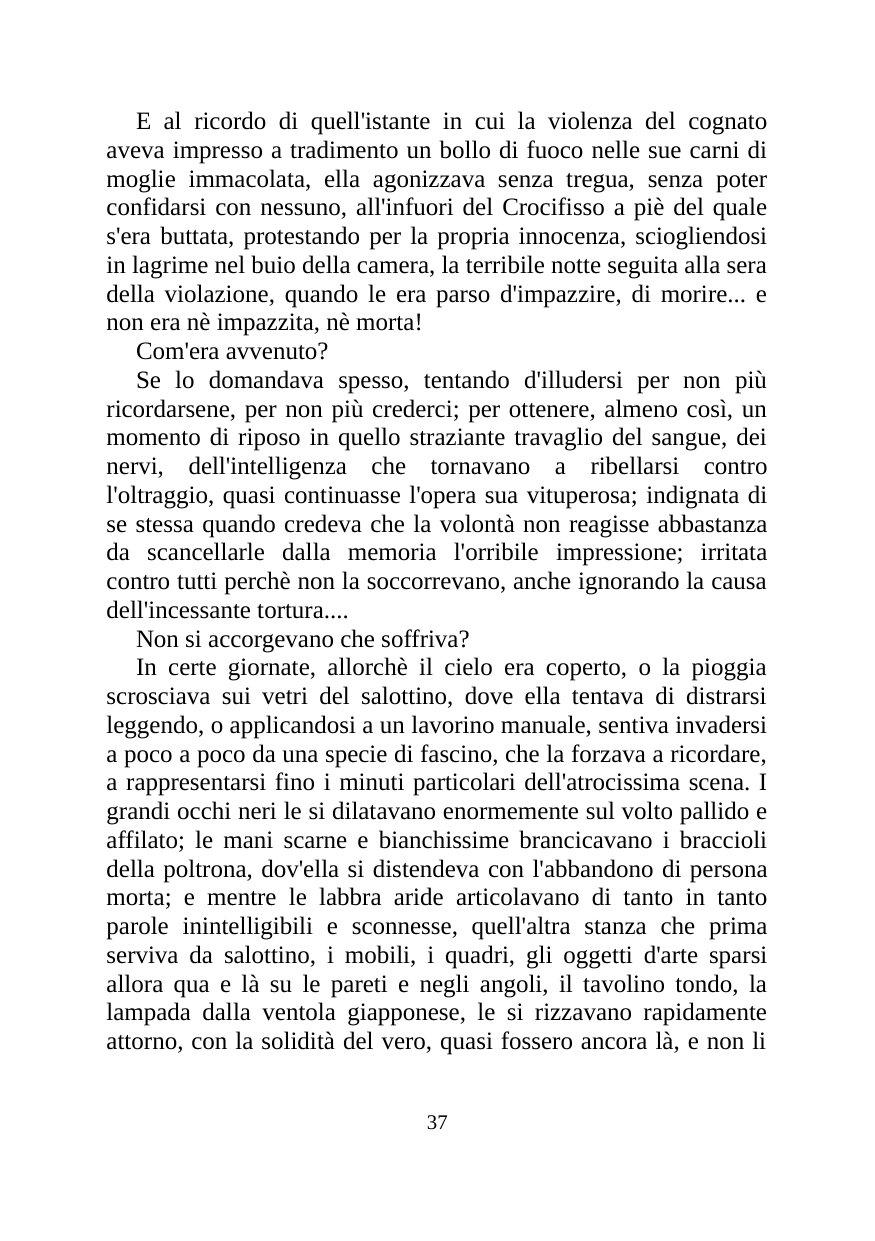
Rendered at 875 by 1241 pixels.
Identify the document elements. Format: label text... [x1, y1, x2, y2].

text E al ricordo di quell'istante in cui la violenza del cognato aveva impresso a tradimento un bollo di fuoco nelle sue carni di moglie immacolata, ella agonizzava senza tregua, senza poter confidarsi con nessuno, all'infuori del Crocifisso a piè del quale s'era buttata, protestando per la propria innocenza, sciogliendosi in lagrime nel buio della camera, la terribile notte seguita alla sera della violazione, quando le era parso d'impazzire, di morire... e non era nè impazzita, nè morta! [106, 106, 768, 336]
text In certe giornate, allorchè il cielo era coperto, o la pioggia scrosciava sui vetri del salottino, dove ella tentava di distrarsi leggendo, o applicandosi a un lavorino manuale, sentiva invadersi a poco a poco da una specie di fascino, che la forzava a ricordare, a rappresentarsi fino i minuti particolari dell'atrocissima scena. I grandi occhi neri le si dilatavano enormemente sul volto pallido e affilato; le mani scarne e bianchissime brancicavano i braccioli della poltrona, dov'ella si distendeva con l'abbandono di persona morta; e mentre le labbra aride articolavano di tanto in tanto parole inintelligibili e sconnesse, quell'altra stanza che prima serviva da salottino, i mobili, i quadri, gli oggetti d'arte sparsi allora qua e là su le pareti e negli angoli, il tavolino tondo, la lampada dalla ventola giapponese, le si rizzavano rapidamente attorno, con la solidità del vero, quasi fossero ancora là, e non li [106, 652, 768, 1055]
text Se lo domandava spesso, tentando d'illudersi per non più ricordarsene, per non più crederci; per ottenere, almeno così, un momento di riposo in quello straziante travaglio del sangue, dei nervi, dell'intelligenza che tornavano a ribellarsi contro l'oltraggio, quasi continuasse l'opera sua vituperosa; indignata di se stessa quando credeva che la volontà non reagisse abbastanza da scancellarle dalla memoria l'orribile impressione; irritata contro tutti perchè non la soccorrevano, anche ignorando la causa dell'incessante tortura.... [106, 365, 768, 624]
text Com'era avvenuto? [106, 336, 768, 365]
text Non si accorgevano che soffriva? [106, 624, 768, 652]
